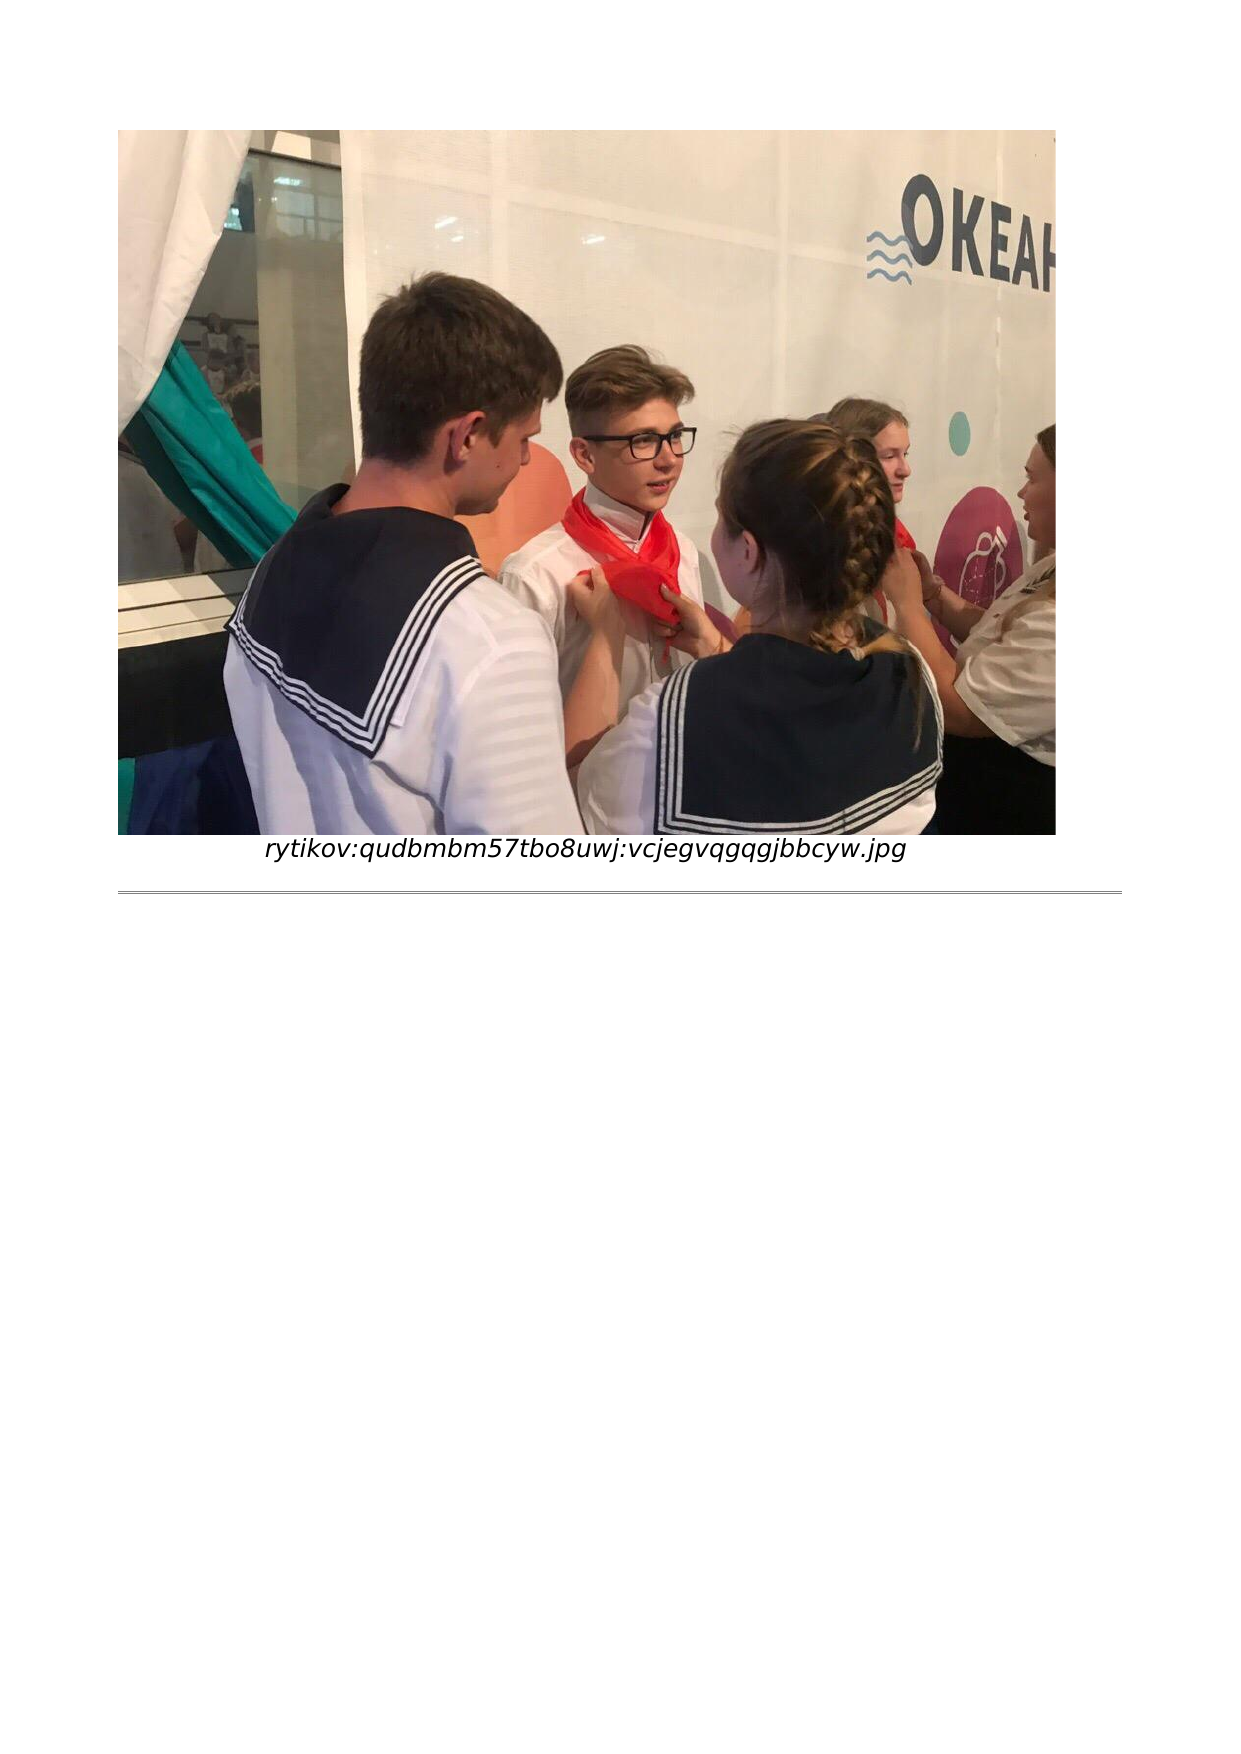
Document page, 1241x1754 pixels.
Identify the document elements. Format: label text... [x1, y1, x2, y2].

text rytikov:qudbmbm57tbo8uwj:vcjegvqgqgjbbcyw.jpg [118, 835, 1056, 864]
picture [118, 130, 1056, 835]
